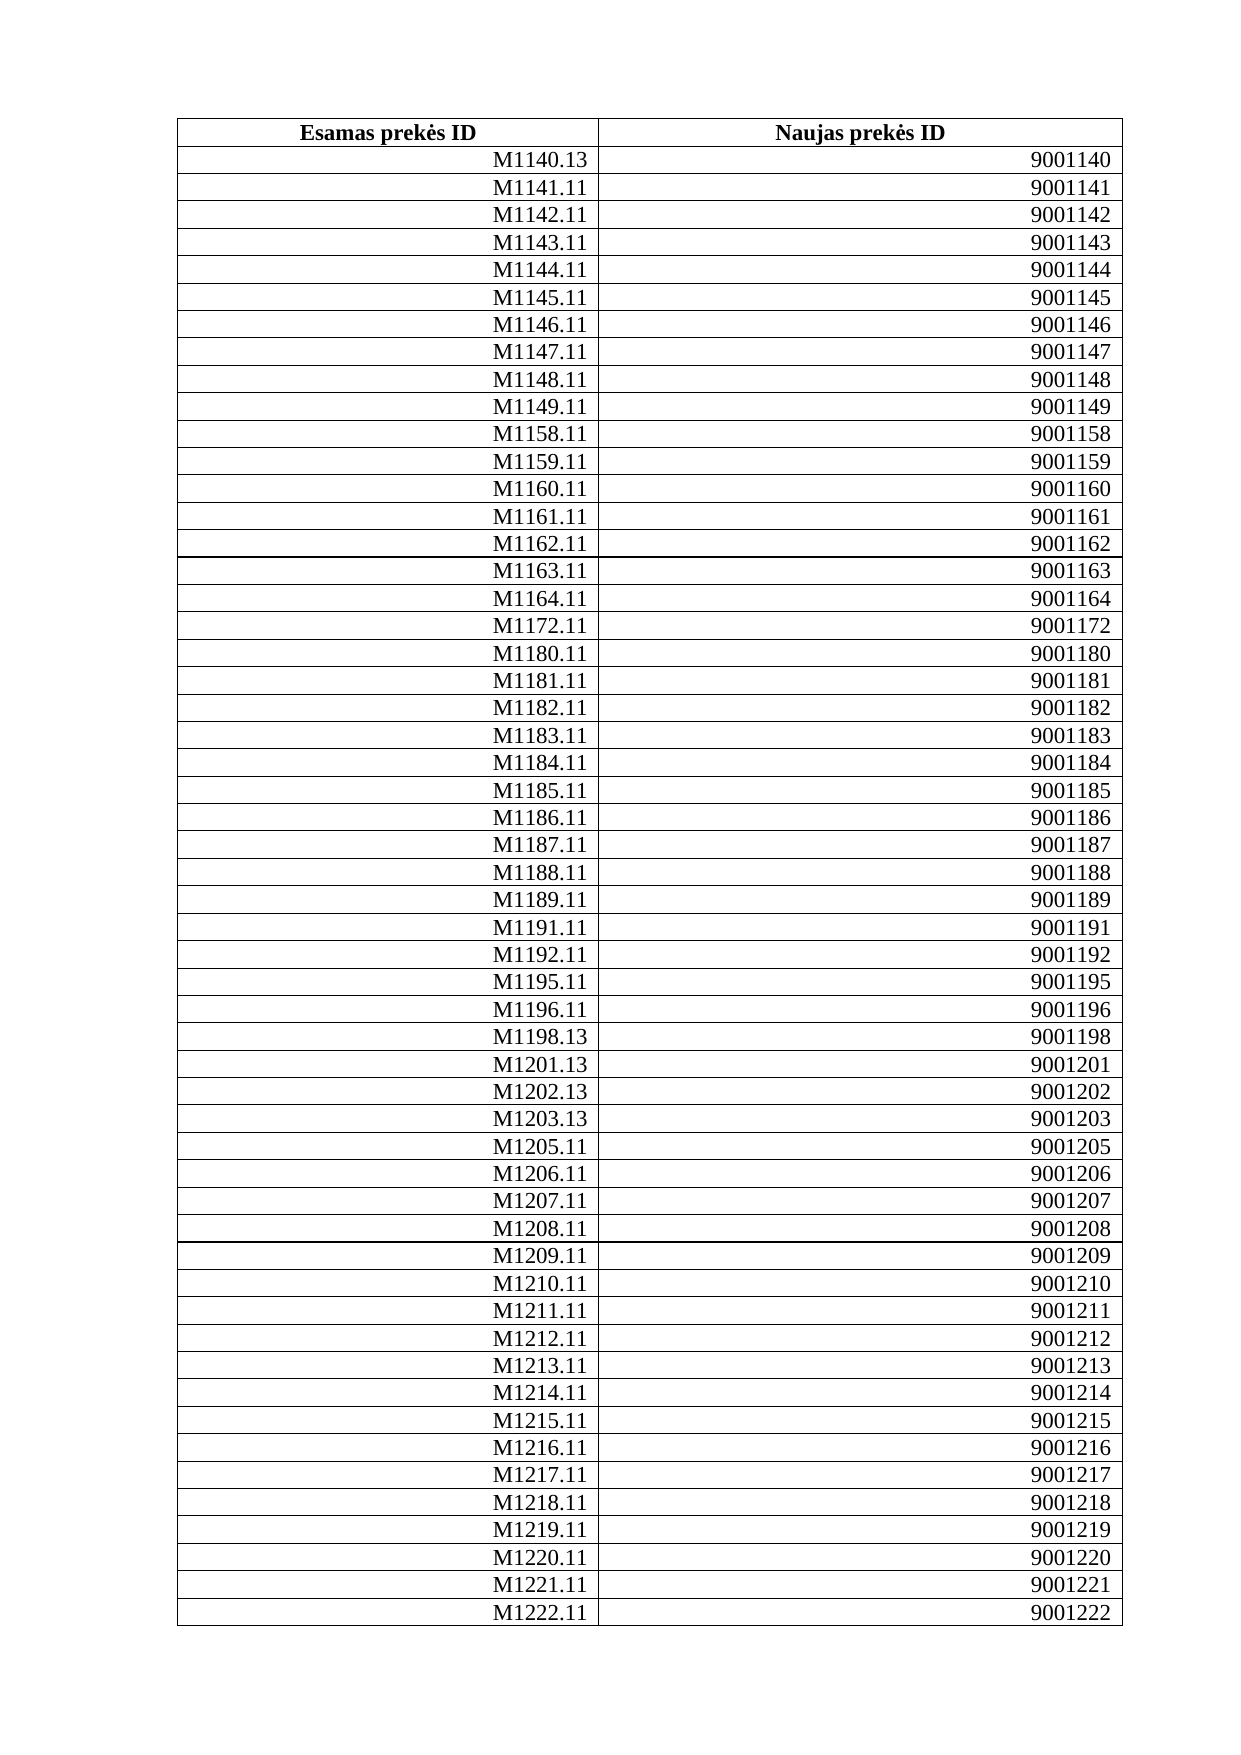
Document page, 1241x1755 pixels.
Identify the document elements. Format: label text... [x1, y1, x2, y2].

table_cell M1220.11 [178, 1544, 598, 1570]
table_cell 9001211 [599, 1297, 1122, 1323]
table_cell M1148.11 [178, 366, 598, 392]
table_cell 9001195 [599, 969, 1122, 995]
table_cell 9001191 [599, 914, 1122, 940]
table_cell 9001207 [599, 1188, 1122, 1214]
table_cell M1222.11 [178, 1599, 598, 1625]
table_cell 9001164 [599, 585, 1122, 611]
table_cell 9001141 [599, 174, 1122, 200]
table_cell M1159.11 [178, 448, 598, 474]
table_cell 9001222 [599, 1599, 1122, 1625]
table_cell 9001192 [599, 941, 1122, 967]
table_cell M1215.11 [178, 1407, 598, 1433]
table_cell M1162.11 [178, 530, 598, 556]
table_cell M1208.11 [178, 1215, 598, 1241]
table_cell 9001216 [599, 1434, 1122, 1461]
table_cell 9001145 [599, 284, 1122, 310]
table_cell M1184.11 [178, 749, 598, 776]
table_cell 9001149 [599, 393, 1122, 419]
table_cell 9001214 [599, 1379, 1122, 1406]
table_cell 9001182 [599, 695, 1122, 721]
table_cell M1172.11 [178, 612, 598, 639]
table_cell M1182.11 [178, 695, 598, 721]
table_cell 9001161 [599, 503, 1122, 529]
table_cell M1198.13 [178, 1023, 598, 1049]
table_header Esamas prekės ID [178, 119, 598, 146]
table_cell 9001212 [599, 1325, 1122, 1351]
table_cell M1219.11 [178, 1516, 598, 1543]
table_cell M1158.11 [178, 421, 598, 447]
table_cell 9001144 [599, 256, 1122, 282]
table_cell 9001205 [599, 1133, 1122, 1159]
table_cell M1188.11 [178, 859, 598, 885]
table_cell 9001148 [599, 366, 1122, 392]
table_cell M1196.11 [178, 996, 598, 1022]
table_cell M1143.11 [178, 229, 598, 255]
table_cell M1216.11 [178, 1434, 598, 1461]
table_cell M1147.11 [178, 338, 598, 365]
table_cell M1217.11 [178, 1462, 598, 1488]
table_cell M1203.13 [178, 1105, 598, 1132]
table_cell M1218.11 [178, 1489, 598, 1515]
table_cell M1164.11 [178, 585, 598, 611]
table_cell 9001221 [599, 1571, 1122, 1597]
table_cell M1145.11 [178, 284, 598, 310]
table_cell M1144.11 [178, 256, 598, 282]
table_cell M1211.11 [178, 1297, 598, 1323]
table_cell 9001140 [599, 147, 1122, 173]
table_cell 9001185 [599, 777, 1122, 803]
table_cell 9001203 [599, 1105, 1122, 1132]
table_cell 9001162 [599, 530, 1122, 556]
table_cell M1202.13 [178, 1078, 598, 1104]
table_cell 9001210 [599, 1270, 1122, 1296]
table_header Naujas prekės ID [599, 119, 1122, 146]
table_cell M1201.13 [178, 1051, 598, 1077]
table_cell 9001143 [599, 229, 1122, 255]
table_cell 9001158 [599, 421, 1122, 447]
table_cell M1160.11 [178, 475, 598, 502]
table_cell M1213.11 [178, 1352, 598, 1378]
table_cell M1191.11 [178, 914, 598, 940]
table_cell 9001209 [599, 1243, 1122, 1269]
table_cell 9001183 [599, 722, 1122, 748]
table_cell 9001218 [599, 1489, 1122, 1515]
table_cell M1214.11 [178, 1379, 598, 1406]
table_cell 9001181 [599, 667, 1122, 693]
table_cell 9001217 [599, 1462, 1122, 1488]
table_cell 9001163 [599, 558, 1122, 584]
table_cell 9001180 [599, 640, 1122, 666]
table_cell 9001220 [599, 1544, 1122, 1570]
table_cell M1149.11 [178, 393, 598, 419]
table_cell M1221.11 [178, 1571, 598, 1597]
table_cell 9001159 [599, 448, 1122, 474]
table_cell 9001184 [599, 749, 1122, 776]
table_cell 9001146 [599, 311, 1122, 337]
table_cell 9001206 [599, 1160, 1122, 1187]
table_cell M1183.11 [178, 722, 598, 748]
table_cell M1206.11 [178, 1160, 598, 1187]
table_cell M1195.11 [178, 969, 598, 995]
table_cell M1181.11 [178, 667, 598, 693]
table_cell 9001213 [599, 1352, 1122, 1378]
table_cell 9001208 [599, 1215, 1122, 1241]
table_cell 9001188 [599, 859, 1122, 885]
table_cell 9001215 [599, 1407, 1122, 1433]
table_cell 9001196 [599, 996, 1122, 1022]
table_cell M1209.11 [178, 1243, 598, 1269]
table_cell M1185.11 [178, 777, 598, 803]
table_cell M1142.11 [178, 201, 598, 228]
table_cell M1186.11 [178, 804, 598, 830]
table_cell M1189.11 [178, 886, 598, 913]
table_cell M1146.11 [178, 311, 598, 337]
table_cell 9001201 [599, 1051, 1122, 1077]
table_cell 9001142 [599, 201, 1122, 228]
table_cell 9001160 [599, 475, 1122, 502]
table_cell M1140.13 [178, 147, 598, 173]
table_cell 9001187 [599, 831, 1122, 858]
table_cell 9001202 [599, 1078, 1122, 1104]
table_cell 9001147 [599, 338, 1122, 365]
table_cell 9001198 [599, 1023, 1122, 1049]
table_cell M1163.11 [178, 558, 598, 584]
table_cell M1212.11 [178, 1325, 598, 1351]
table_cell 9001172 [599, 612, 1122, 639]
table_cell M1210.11 [178, 1270, 598, 1296]
table_cell M1161.11 [178, 503, 598, 529]
table_cell M1187.11 [178, 831, 598, 858]
table_cell M1207.11 [178, 1188, 598, 1214]
table_cell M1192.11 [178, 941, 598, 967]
table_cell M1205.11 [178, 1133, 598, 1159]
table_cell M1180.11 [178, 640, 598, 666]
table_cell 9001186 [599, 804, 1122, 830]
table_cell 9001219 [599, 1516, 1122, 1543]
table_cell M1141.11 [178, 174, 598, 200]
table_cell 9001189 [599, 886, 1122, 913]
